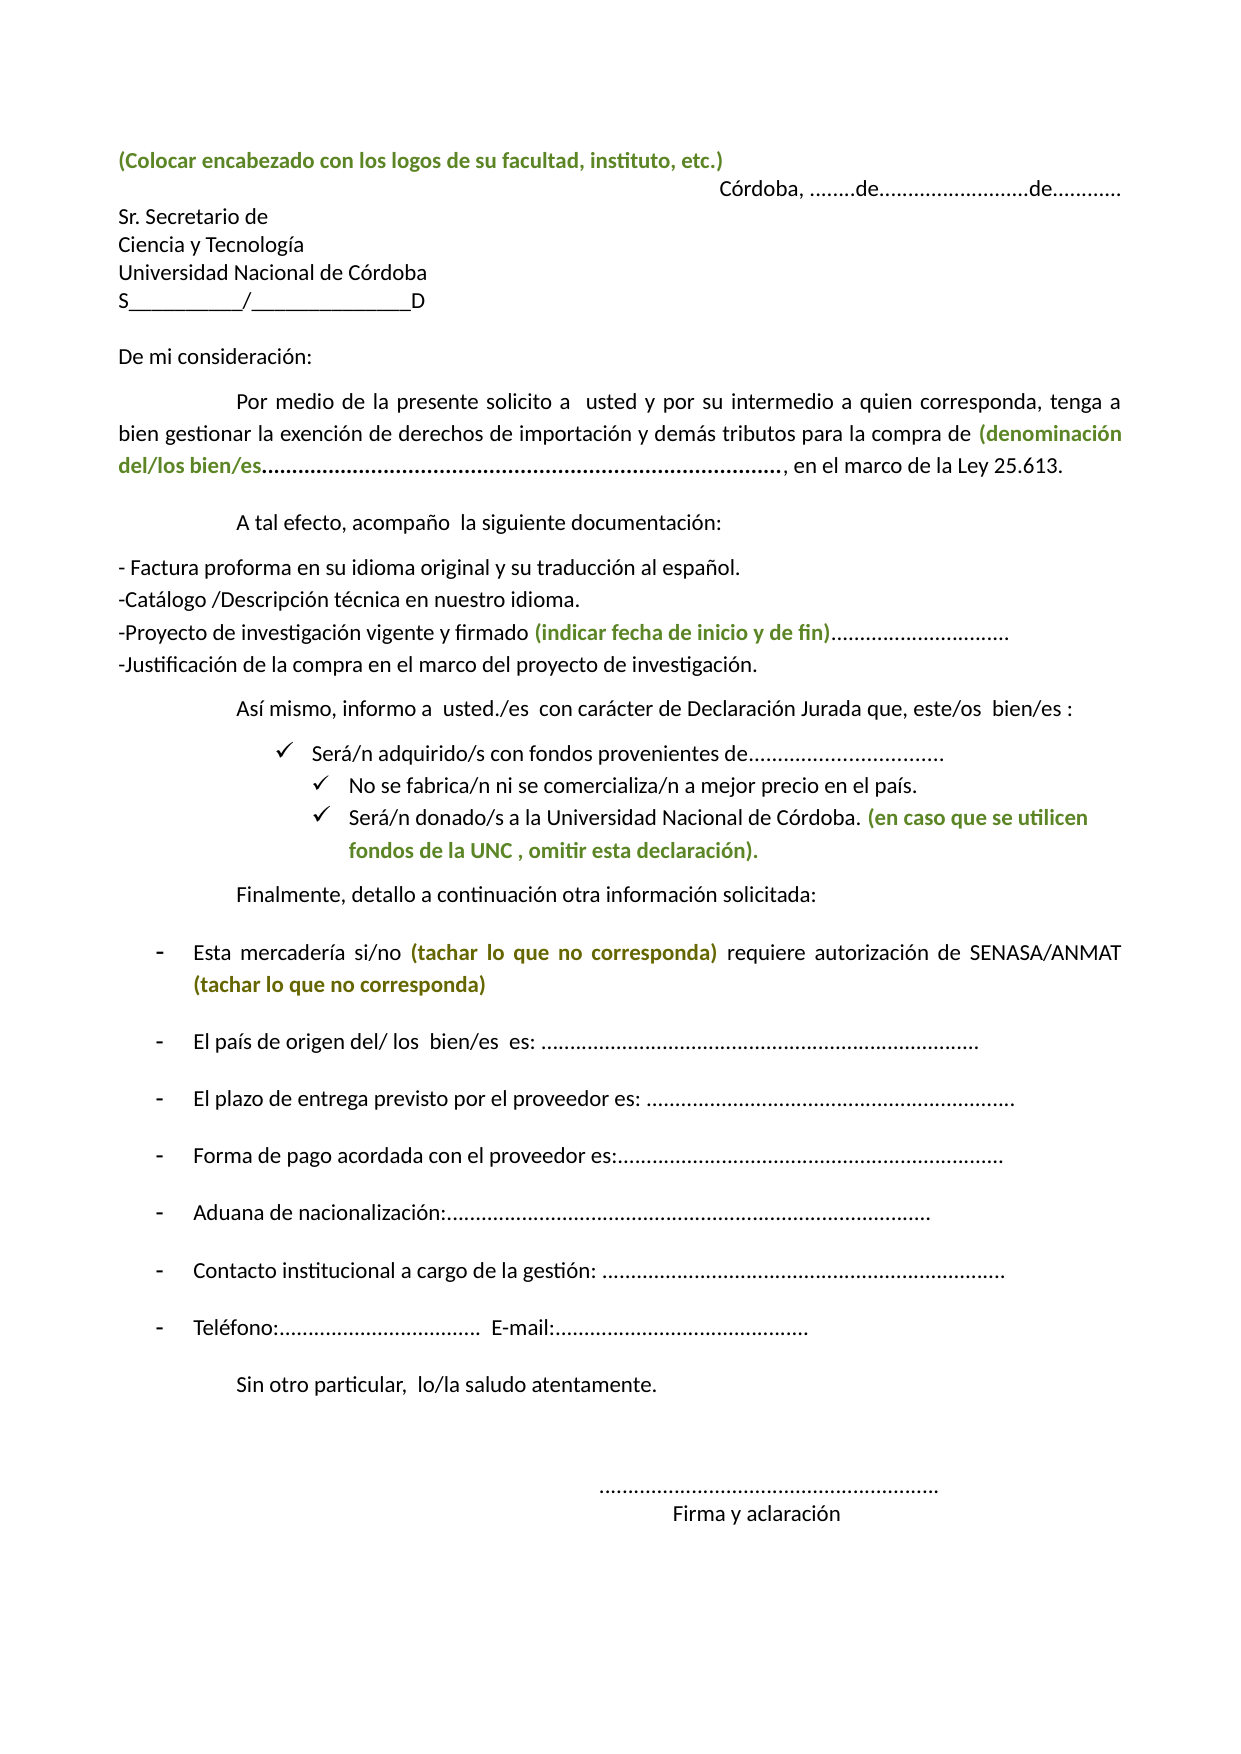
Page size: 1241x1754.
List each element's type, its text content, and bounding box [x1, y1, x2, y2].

text (Colocar encabezado con los logos de su facultad, instituto, etc.) [118, 146, 1122, 174]
list Será/n adquirido/s con fondos provenientes de [274, 739, 1122, 767]
text De mi consideración: [118, 342, 1122, 370]
list Teléfono:................................... E-mail:............................................ [156, 1313, 1122, 1341]
list El país de origen del/ los bien/es es: ............................................................................ [156, 1027, 1122, 1055]
list Esta mercadería si/no (tachar lo que no corresponda) requiere autorización de SENASA/ANMAT (tachar lo que no corresponda) [156, 938, 1122, 998]
text -Catálogo /Descripción técnica en nuestro idioma. [118, 585, 1122, 613]
text ........................................................... [156, 1471, 1122, 1499]
text - Factura proforma en su idioma original y su traducción al español. [118, 553, 1122, 581]
list Aduana de nacionalización:.................................................................................... [156, 1198, 1122, 1227]
text Por medio de la presente solicito a usted y por su intermedio a quien corresponda, tenga a bien gestionar la exención de derechos de importación y demás tributos para la compra de (denominación del/los bien/es , en el marco de la Ley 25.613. [118, 387, 1122, 479]
text Así mismo, informo a usted./es con carácter de Declaración Jurada que, este/os bien/es : [118, 694, 1122, 722]
text A tal efecto, acompaño la siguiente documentación: [118, 508, 1122, 537]
list El plazo de entrega previsto por el proveedor es: ................................................................ [156, 1084, 1122, 1112]
text Ciencia y Tecnología [118, 230, 1122, 258]
text -Justificación de la compra en el marco del proyecto de investigación. [118, 650, 1122, 678]
list Contacto institucional a cargo de la gestión: ...................................................................... [156, 1256, 1122, 1284]
text Universidad Nacional de Córdoba [118, 258, 1122, 286]
list No se fabrica/n ni se comercializa/n a mejor precio en el país. [311, 771, 1122, 799]
list Forma de pago acordada con el proveedor es:................................................................... [156, 1141, 1122, 1169]
text S__________/______________D [118, 286, 1122, 314]
text Finalmente, detallo a continuación otra información solicitada: [118, 880, 1122, 908]
list Será/n donado/s a la Universidad Nacional de Córdoba. (en caso que se utilicen fondos de la UNC , omitir esta declaración). [311, 803, 1122, 864]
text Firma y aclaración [156, 1499, 1122, 1527]
text Córdoba, ........de..........................de............ [118, 174, 1122, 202]
text Sr. Secretario de [118, 202, 1122, 230]
text Sin otro particular, lo/la saludo atentamente. [118, 1370, 1122, 1398]
text -Proyecto de investigación vigente y firmado (indicar fecha de inicio y de fin)............................... [118, 618, 1122, 646]
